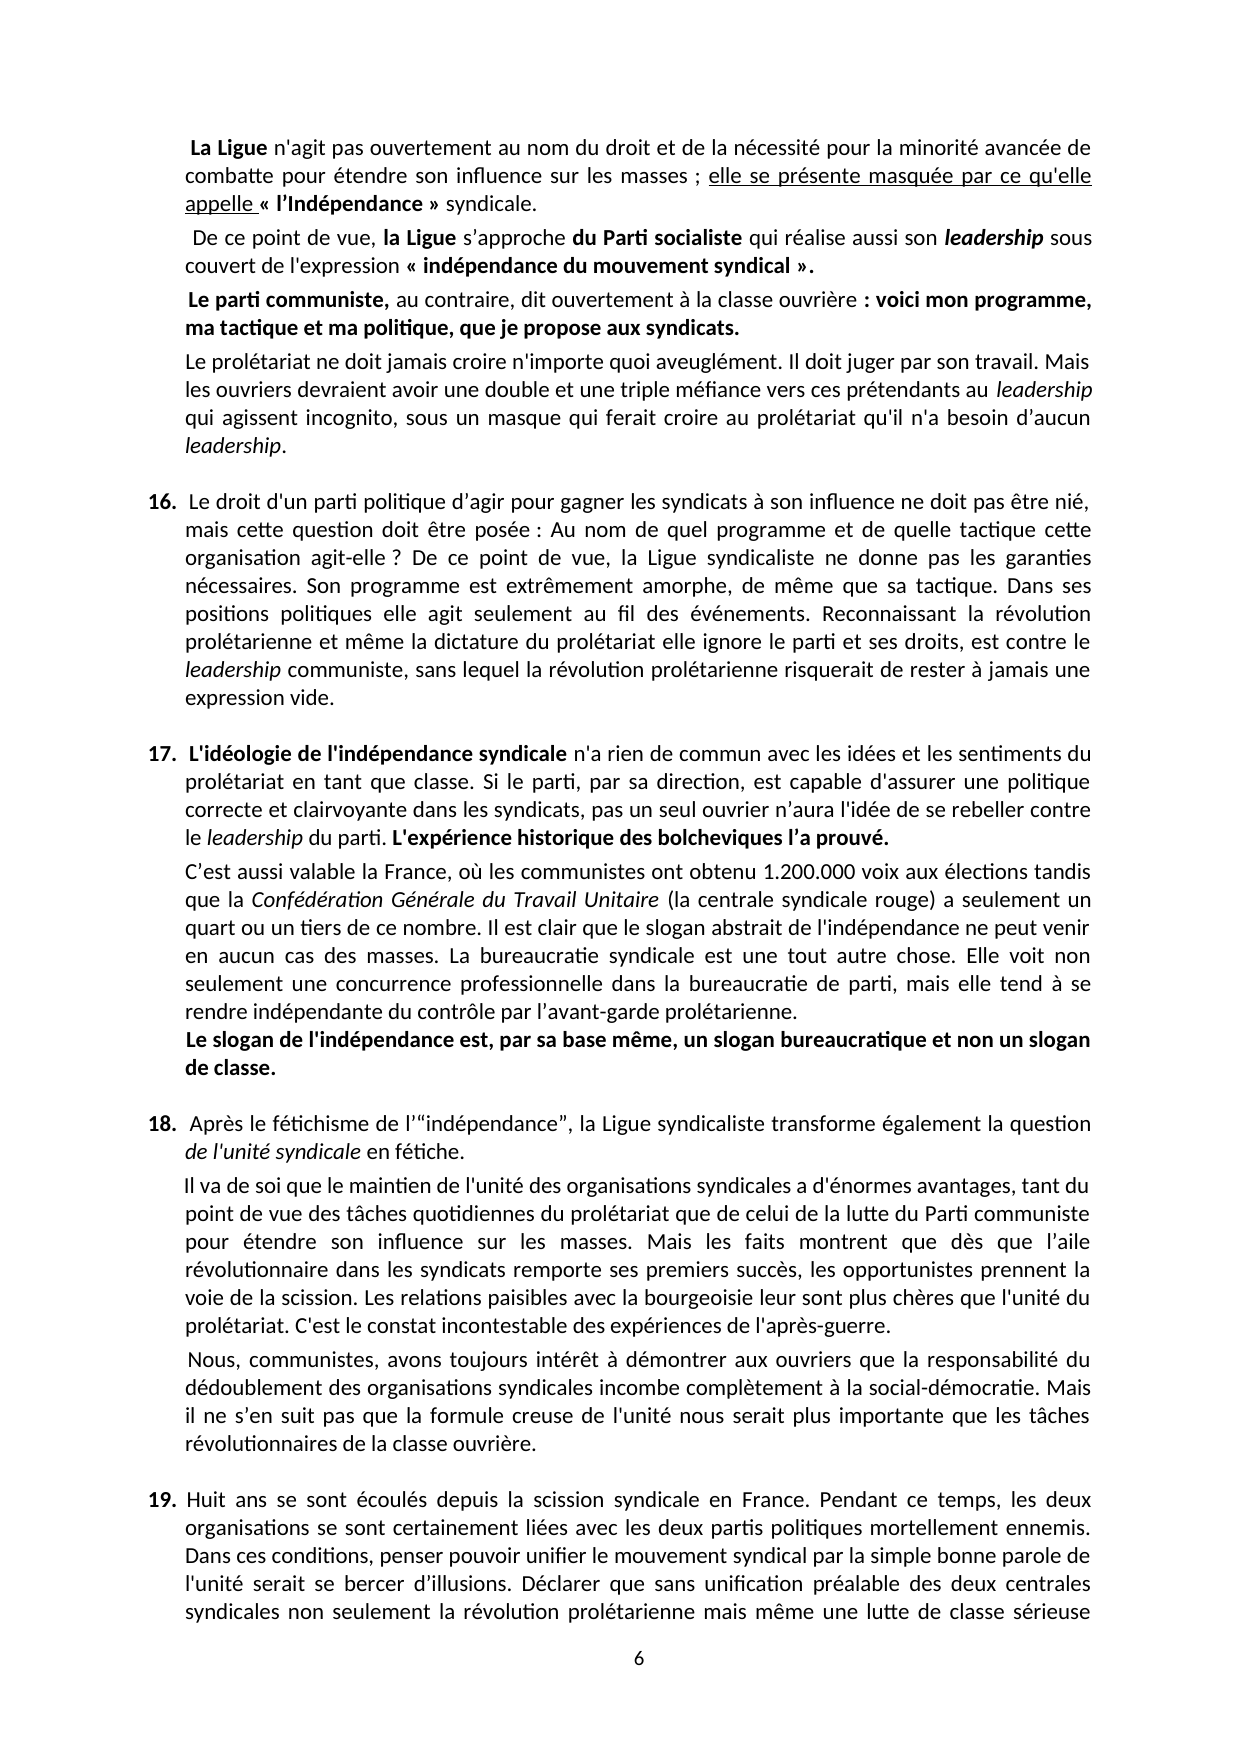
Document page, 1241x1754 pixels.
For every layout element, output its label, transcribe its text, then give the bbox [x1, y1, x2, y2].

text Le prolétariat ne doit jamais croire n'importe quoi aveuglément. Il doit juger par son travail. Mais les ouvriers devraient avoir une double et une triple méfiance vers ces prétendants au leadership qui agissent incognito, sous un masque qui ferait croire au prolétariat qu'il n'a besoin d’aucun leadership. [148, 347, 1093, 459]
text 18. Après le fétichisme de l’“indépendance”, la Ligue syndicaliste transforme également la question de l'unité syndicale en fétiche. [148, 1109, 1093, 1165]
text Le parti communiste, au contraire, dit ouvertement à la classe ouvrière : voici mon programme, ma tactique et ma politique, que je propose aux syndicats. [148, 285, 1093, 341]
text C’est aussi valable la France, où les communistes ont obtenu 1.200.000 voix aux élections tandis que la Confédération Générale du Travail Unitaire (la centrale syndicale rouge) a seulement un quart ou un tiers de ce nombre. Il est clair que le slogan abstrait de l'indépendance ne peut venir en aucun cas des masses. La bureaucratie syndicale est une tout autre chose. Elle voit non seulement une concurrence professionnelle dans la bureaucratie de parti, mais elle tend à se rendre indépendante du contrôle par l’avant-garde prolétarienne. [148, 857, 1093, 1025]
text Il va de soi que le maintien de l'unité des organisations syndicales a d'énormes avantages, tant du point de vue des tâches quotidiennes du prolétariat que de celui de la lutte du Parti communiste pour étendre son influence sur les masses. Mais les faits montrent que dès que l’aile révolutionnaire dans les syndicats remporte ses premiers succès, les opportunistes prennent la voie de la scission. Les relations paisibles avec la bourgeoisie leur sont plus chères que l'unité du prolétariat. C'est le constat incontestable des expériences de l'après-guerre. [148, 1171, 1093, 1339]
text Nous, communistes, avons toujours intérêt à démontrer aux ouvriers que la responsabilité du dédoublement des organisations syndicales incombe complètement à la social-démocratie. Mais il ne s’en suit pas que la formule creuse de l'unité nous serait plus importante que les tâches révolutionnaires de la classe ouvrière. [148, 1345, 1093, 1457]
text 17. L'idéologie de l'indépendance syndicale n'a rien de commun avec les idées et les sentiments du prolétariat en tant que classe. Si le parti, par sa direction, est capable d'assurer une politique correcte et clairvoyante dans les syndicats, pas un seul ouvrier n’aura l'idée de se rebeller contre le leadership du parti. L'expérience historique des bolcheviques l’a prouvé. [148, 739, 1093, 851]
text De ce point de vue, la Ligue s’approche du Parti socialiste qui réalise aussi son leadership sous couvert de l'expression « indépendance du mouvement syndical ». [148, 223, 1093, 279]
text La Ligue n'agit pas ouvertement au nom du droit et de la nécessité pour la minorité avancée de combatte pour étendre son influence sur les masses ; elle se présente masquée par ce qu'elle appelle « l’Indépendance » syndicale. [148, 133, 1093, 217]
text 19. Huit ans se sont écoulés depuis la scission syndicale en France. Pendant ce temps, les deux organisations se sont certainement liées avec les deux partis politiques mortellement ennemis. Dans ces conditions, penser pouvoir unifier le mouvement syndical par la simple bonne parole de l'unité serait se bercer d’illusions. Déclarer que sans unification préalable des deux centrales syndicales non seulement la révolution prolétarienne mais même une lutte de classe sérieuse [148, 1485, 1093, 1626]
text 16. Le droit d'un parti politique d’agir pour gagner les syndicats à son influence ne doit pas être nié, mais cette question doit être posée : Au nom de quel programme et de quelle tactique cette organisation agit-elle ? De ce point de vue, la Ligue syndicaliste ne donne pas les garanties nécessaires. Son programme est extrêmement amorphe, de même que sa tactique. Dans ses positions politiques elle agit seulement au fil des événements. Reconnaissant la révolution prolétarienne et même la dictature du prolétariat elle ignore le parti et ses droits, est contre le leadership communiste, sans lequel la révolution prolétarienne risquerait de rester à jamais une expression vide. [148, 487, 1093, 711]
text Le slogan de l'indépendance est, par sa base même, un slogan bureaucratique et non un slogan de classe. [148, 1025, 1093, 1081]
